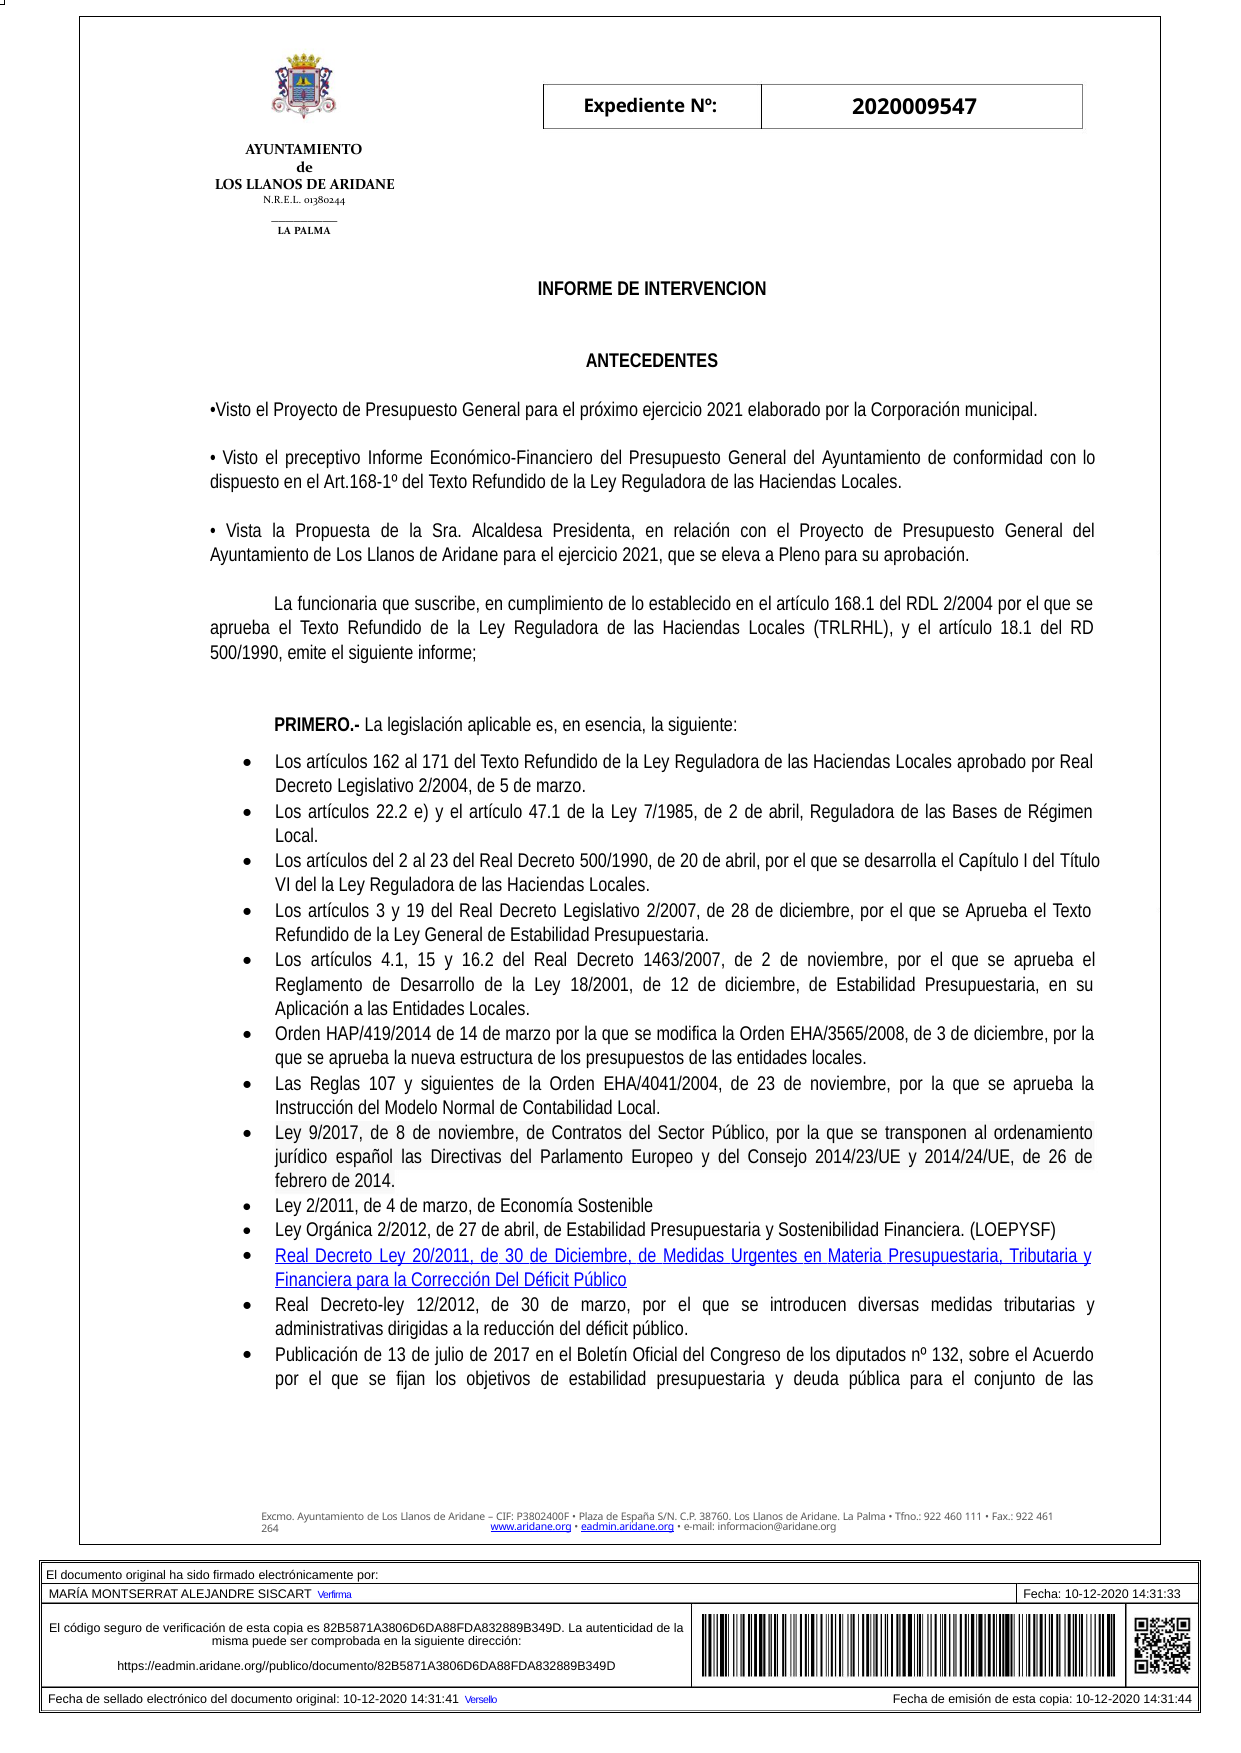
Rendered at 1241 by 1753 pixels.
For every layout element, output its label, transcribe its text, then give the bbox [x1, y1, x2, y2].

text Los artículos 22.2 e) y el artículo 47.1 de la Ley 7/1985, de 2 de abril, Reguladora de las Bases de Régimen [275, 800, 1119, 823]
text ANTECEDENTES [586, 349, 791, 372]
text  [242, 1219, 275, 1241]
text 500/1990, emite el siguiente informe; [210, 641, 501, 664]
text Aplicación a las Entidades Locales. [275, 997, 1119, 1020]
text Local. [275, 824, 1119, 847]
text 2020009547 [852, 93, 1016, 119]
text Real Decreto-ley 12/2012, de 30 de marzo, por el que se introducen diversas medidas tributarias y [275, 1293, 1119, 1316]
text MARÍA MONTSERRAT ALEJANDRE SISCART Verfirma [48, 1588, 404, 1602]
text aprueba el Texto Refundido de la Ley Reguladora de las Haciendas Locales (TRLRHL), y el artículo 18.1 del RD [210, 617, 1119, 639]
text Vista la Propuesta de la Sra. Alcaldesa Presidenta, en relación con el Proyecto de Presupuesto General del [226, 519, 1118, 542]
text Fecha: 10-12-2020 14:31:33 [1023, 1588, 1204, 1602]
text _ [271, 206, 278, 221]
text  [242, 749, 276, 773]
text  [242, 1070, 276, 1095]
text El documento original ha sido firmado electrónicamente por: [46, 1568, 404, 1582]
text  [242, 1021, 276, 1045]
text  [242, 947, 276, 971]
text Las Reglas 107 y siguientes de la Orden EHA/4041/2004, de 23 de noviembre, por la que se aprueba la [275, 1072, 1119, 1094]
text Real Decreto Ley 20/2011, de 30 de Diciembre, de Medidas Urgentes en Materia Presupuestaria, Tributaria y [275, 1244, 1118, 1266]
text  [242, 1242, 276, 1267]
text PRIMERO.- La legislación aplicable es, en esencia, la siguiente: [274, 713, 761, 736]
text  [242, 848, 276, 872]
text Decreto Legislativo 2/2004, de 5 de marzo. [275, 775, 1119, 797]
text misma puede ser comprobada en la siguiente dirección: [212, 1636, 709, 1648]
text  [242, 897, 276, 922]
text  [242, 1341, 276, 1366]
text jurídico español las Directivas del Parlamento Europeo y del Consejo 2014/23/UE y 2014/24/UE, de 26 de [275, 1146, 1119, 1168]
text Reglamento de Desarrollo de la Ley 18/2001, de 12 de diciembre, de Estabilidad Presupuestaria, en su [275, 973, 1119, 996]
text La funcionaria que suscribe, en cumplimiento de lo establecido en el artículo 168.1 del RDL 2/2004 por el que se [274, 592, 1119, 615]
text Refundido de la Ley General de Estabilidad Presupuestaria. [275, 923, 1119, 946]
text Instrucción del Modelo Normal de Contabilidad Local. [275, 1096, 1119, 1119]
text Fecha de sellado electrónico del documento original: 10-12-2020 14:31:41 Versello [48, 1692, 641, 1706]
text Ayuntamiento de Los Llanos de Aridane para el ejercicio 2021, que se eleva a Pleno para su aprobación. [210, 544, 992, 566]
text por el que se fijan los objetivos de estabilidad presupuestaria y deuda pública para el conjunto de las [275, 1367, 1119, 1390]
picture [80, 17, 1160, 1544]
text  [242, 798, 276, 823]
text VI del la Ley Reguladora de las Haciendas Locales. [275, 874, 1119, 896]
text Financiera para la Corrección Del Déficit Público [275, 1268, 1118, 1291]
text Ley 2/2011, de 4 de marzo, de Economía Sostenible [275, 1194, 678, 1217]
text Expediente Nº: [583, 95, 746, 117]
text •Visto el Proyecto de Presupuesto General para el próximo ejercicio 2021 elaborado por la Corporación municipal. [210, 398, 1059, 421]
text dispuesto en el Art.168-1º del Texto Refundido de la Ley Reguladora de las Haciendas Locales. [210, 471, 926, 493]
text • [210, 447, 222, 469]
text Los artículos 162 al 171 del Texto Refundido de la Ley Reguladora de las Haciendas Locales aprobado por Real [275, 751, 1119, 773]
text  [242, 1292, 276, 1316]
picture [40, 1561, 1200, 1712]
text LA PALMA [277, 224, 347, 237]
text Ley Orgánica 2/2012, de 27 de abril, de Estabilidad Presupuestaria y Sostenibilidad Financiera. (LOEPYSF) [275, 1219, 1118, 1241]
text Los artículos del 2 al 23 del Real Decreto 500/1990, de 20 de abril, por el que se desarrolla el Capítulo I del Título [275, 849, 1119, 872]
text Orden HAP/419/2014 de 14 de marzo por la que se modifica la Orden EHA/3565/2008, de 3 de diciembre, por la [275, 1022, 1119, 1045]
text Fecha de emisión de esta copia: 10-12-2020 14:31:44 [893, 1692, 1217, 1706]
text Visto el preceptivo Informe Económico-Financiero del Presupuesto General del Ayuntamiento de conformidad con lo [222, 447, 1119, 469]
text El código seguro de verificación de esta copia es 82B5871A3806D6DA88FDA832889B349D. La autenticidad de la [49, 1622, 709, 1636]
text  [242, 1194, 275, 1217]
text LOS LLANOS DE ARIDANE [214, 176, 419, 193]
text de [296, 158, 419, 176]
text administrativas dirigidas a la reducción del déficit público. [275, 1318, 1119, 1340]
text Excmo. Ayuntamiento de Los Llanos de Aridane – CIF: P3802400F • Plaza de España S/N. C.P. 38760. Los Llanos de Aridane. La Palma • Tfno.: 922 460 111 • Fax.: 922 461 264 [261, 1511, 1068, 1535]
text que se aprueba la nueva estructura de los presupuestos de las entidades locales. [275, 1047, 1119, 1069]
text Ley 9/2017, de 8 de noviembre, de Contratos del Sector Público, por la que se transponen al ordenamiento [275, 1121, 1119, 1144]
text ________ [278, 206, 359, 224]
text febrero de 2014. [275, 1170, 1119, 1192]
text AYUNTAMIENTO [245, 141, 419, 158]
text Los artículos 3 y 19 del Real Decreto Legislativo 2/2007, de 28 de diciembre, por el que se Aprueba el Texto [275, 899, 1119, 922]
text www.aridane.org • eadmin.aridane.org • e-mail: informacion@aridane.org [490, 1520, 839, 1532]
text • [210, 519, 226, 542]
text N.R.E.L. 01380244 [263, 193, 361, 206]
text Los artículos 4.1, 15 y 16.2 del Real Decreto 1463/2007, de 2 de noviembre, por el que se aprueba el [275, 949, 1119, 971]
text INFORME DE INTERVENCION [538, 277, 791, 300]
text https://eadmin.aridane.org//publico/documento/82B5871A3806D6DA88FDA832889B349D [117, 1659, 641, 1673]
text  [242, 1120, 276, 1144]
text Publicación de 13 de julio de 2017 en el Boletín Oficial del Congreso de los diputados nº 132, sobre el Acuerdo [275, 1343, 1119, 1366]
